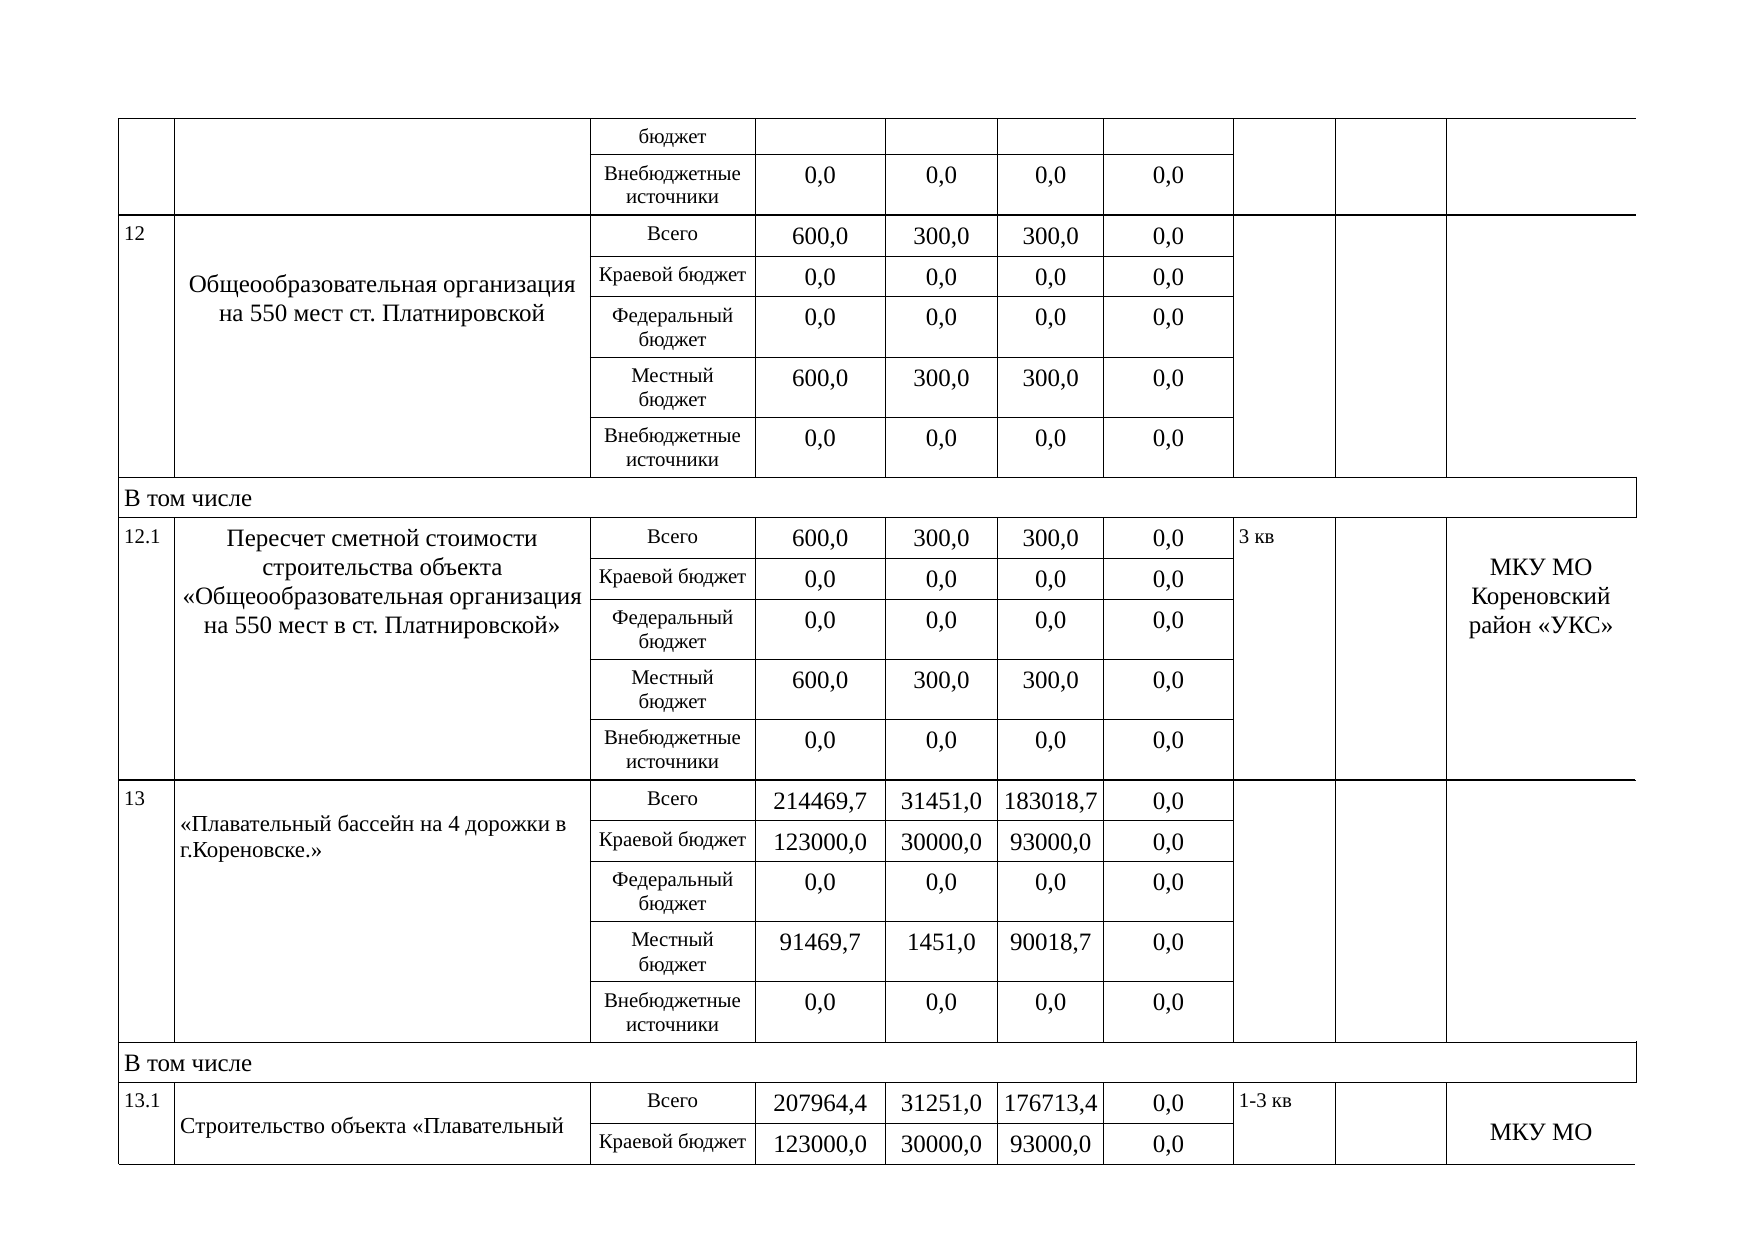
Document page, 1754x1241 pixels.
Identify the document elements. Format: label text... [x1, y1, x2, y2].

table_cell 31251,0 [886, 1083, 997, 1123]
table_cell [998, 119, 1103, 154]
table_header [1234, 216, 1335, 477]
table_cell 0,0 [998, 862, 1103, 921]
table_header «Плавательный бассейн на 4 дорожки в г.Кореновске.» [175, 781, 590, 1041]
table_header 300,0 [998, 216, 1103, 256]
table_cell 123000,0 [756, 1124, 885, 1163]
table_cell 600,0 [756, 660, 885, 719]
table_cell 0,0 [1104, 1083, 1233, 1123]
table_cell Местный бюджет [591, 660, 755, 719]
table_cell Федеральный бюджет [591, 297, 755, 356]
table_cell 13.1 [119, 1083, 174, 1163]
table_cell 300,0 [886, 660, 997, 719]
table_cell 0,0 [886, 600, 997, 659]
table_cell 0,0 [756, 720, 885, 779]
table_cell 3 кв [1234, 518, 1335, 779]
table_header [1447, 216, 1636, 477]
table_cell Федеральный бюджет [591, 862, 755, 921]
table_cell 93000,0 [998, 821, 1103, 861]
table_cell Пересчет сметной стоимости строительства объекта «Общеообразовательная организация на 550 мест в ст. Платнировской» [175, 518, 590, 779]
table_cell 0,0 [998, 418, 1103, 477]
table_cell 93000,0 [998, 1124, 1103, 1163]
table_cell 0,0 [756, 418, 885, 477]
table_header [1234, 781, 1335, 1041]
table_cell 0,0 [1104, 257, 1233, 296]
table_header 31451,0 [886, 781, 997, 820]
table_cell 300,0 [886, 358, 997, 416]
table_cell 0,0 [998, 600, 1103, 659]
table_cell 0,0 [998, 982, 1103, 1041]
table_cell 0,0 [998, 720, 1103, 779]
table_cell 0,0 [1104, 600, 1233, 659]
table_cell 0,0 [1104, 862, 1233, 921]
table_cell 0,0 [1104, 922, 1233, 981]
table_cell 0,0 [1104, 1124, 1233, 1163]
table_cell 0,0 [1104, 418, 1233, 477]
table_cell 0,0 [886, 720, 997, 779]
table_header 300,0 [886, 216, 997, 256]
table_cell В том числе [119, 478, 1636, 517]
table_cell 300,0 [998, 660, 1103, 719]
table_cell Краевой бюджет [591, 559, 755, 599]
table_cell 0,0 [756, 297, 885, 356]
table_cell Краевой бюджет [591, 1124, 755, 1163]
table_cell 0,0 [998, 559, 1103, 599]
table_cell 0,0 [756, 600, 885, 659]
table_cell 0,0 [1104, 518, 1233, 558]
table_cell 91469,7 [756, 922, 885, 981]
table_cell [1336, 518, 1446, 779]
table_header Всего [591, 216, 755, 256]
table_cell 0,0 [1104, 720, 1233, 779]
table_header [1336, 781, 1446, 1041]
table_cell 0,0 [998, 257, 1103, 296]
table_cell 0,0 [756, 862, 885, 921]
table_cell бюджет [591, 119, 755, 154]
table_cell 0,0 [886, 257, 997, 296]
table_cell Краевой бюджет [591, 821, 755, 861]
table_cell 1-3 кв [1234, 1083, 1335, 1163]
table_cell 0,0 [886, 559, 997, 599]
table_cell 0,0 [756, 257, 885, 296]
table_cell Внебюджетные источники [591, 418, 755, 477]
table_cell Внебюджетные источники [591, 982, 755, 1041]
table_cell 30000,0 [886, 821, 997, 861]
table_cell 207964,4 [756, 1083, 885, 1123]
table_cell Строительство объекта «Плавательный бассейн на 4 дорожки в г.Кореновске.» [175, 1083, 590, 1163]
table_cell 0,0 [998, 297, 1103, 356]
table_cell 0,0 [1104, 358, 1233, 416]
table_cell Всего [591, 1083, 755, 1123]
table_cell 600,0 [756, 518, 885, 558]
table_header [1447, 781, 1636, 1041]
table_cell 0,0 [1104, 155, 1233, 214]
table_header Общеообразовательная организация на 550 мест ст. Платнировской [175, 216, 590, 477]
table_cell 30000,0 [886, 1124, 997, 1163]
table_cell [1104, 119, 1233, 154]
table_header 214469,7 [756, 781, 885, 820]
table_cell МКУ МО Кореновский район «УКС» [1447, 1083, 1636, 1163]
table_cell 0,0 [756, 982, 885, 1041]
table_cell 0,0 [756, 155, 885, 214]
table_cell Местный бюджет [591, 358, 755, 416]
table_cell Краевой бюджет [591, 257, 755, 296]
table_cell 0,0 [1104, 821, 1233, 861]
table_cell 0,0 [886, 155, 997, 214]
table_cell 0,0 [756, 559, 885, 599]
table_cell 1451,0 [886, 922, 997, 981]
table_cell 600,0 [756, 358, 885, 416]
table_cell 90018,7 [998, 922, 1103, 981]
table_cell Всего [591, 518, 755, 558]
table_cell 12.1 [119, 518, 174, 779]
table_cell 0,0 [1104, 559, 1233, 599]
table_cell 123000,0 [756, 821, 885, 861]
table_header [1336, 216, 1446, 477]
table_cell Внебюджетные источники [591, 720, 755, 779]
table_cell 0,0 [998, 155, 1103, 214]
table_cell 0,0 [1104, 982, 1233, 1041]
table_header 0,0 [1104, 216, 1233, 256]
table_header 13 [119, 781, 174, 1041]
table_cell 0,0 [886, 297, 997, 356]
table_header 183018,7 [998, 781, 1103, 820]
table_cell 300,0 [886, 518, 997, 558]
table_cell МКУ МО Кореновский район «УКС» [1447, 518, 1636, 779]
table_cell 300,0 [998, 518, 1103, 558]
table_cell 0,0 [886, 418, 997, 477]
table_cell В том числе [119, 1043, 1636, 1082]
table_header 12 [119, 216, 174, 477]
table_header Всего [591, 781, 755, 820]
table_cell 0,0 [886, 862, 997, 921]
table_cell Федеральный бюджет [591, 600, 755, 659]
table_cell [756, 119, 885, 154]
table_cell 0,0 [1104, 660, 1233, 719]
table_cell Внебюджетные источники [591, 155, 755, 214]
table_cell 0,0 [886, 982, 997, 1041]
table_header 0,0 [1104, 781, 1233, 820]
table_cell Местный бюджет [591, 922, 755, 981]
table_cell 0,0 [1104, 297, 1233, 356]
table_cell [1336, 1083, 1446, 1163]
table_cell 176713,4 [998, 1083, 1103, 1123]
table_header 600,0 [756, 216, 885, 256]
table_cell [886, 119, 997, 154]
table_cell 300,0 [998, 358, 1103, 416]
